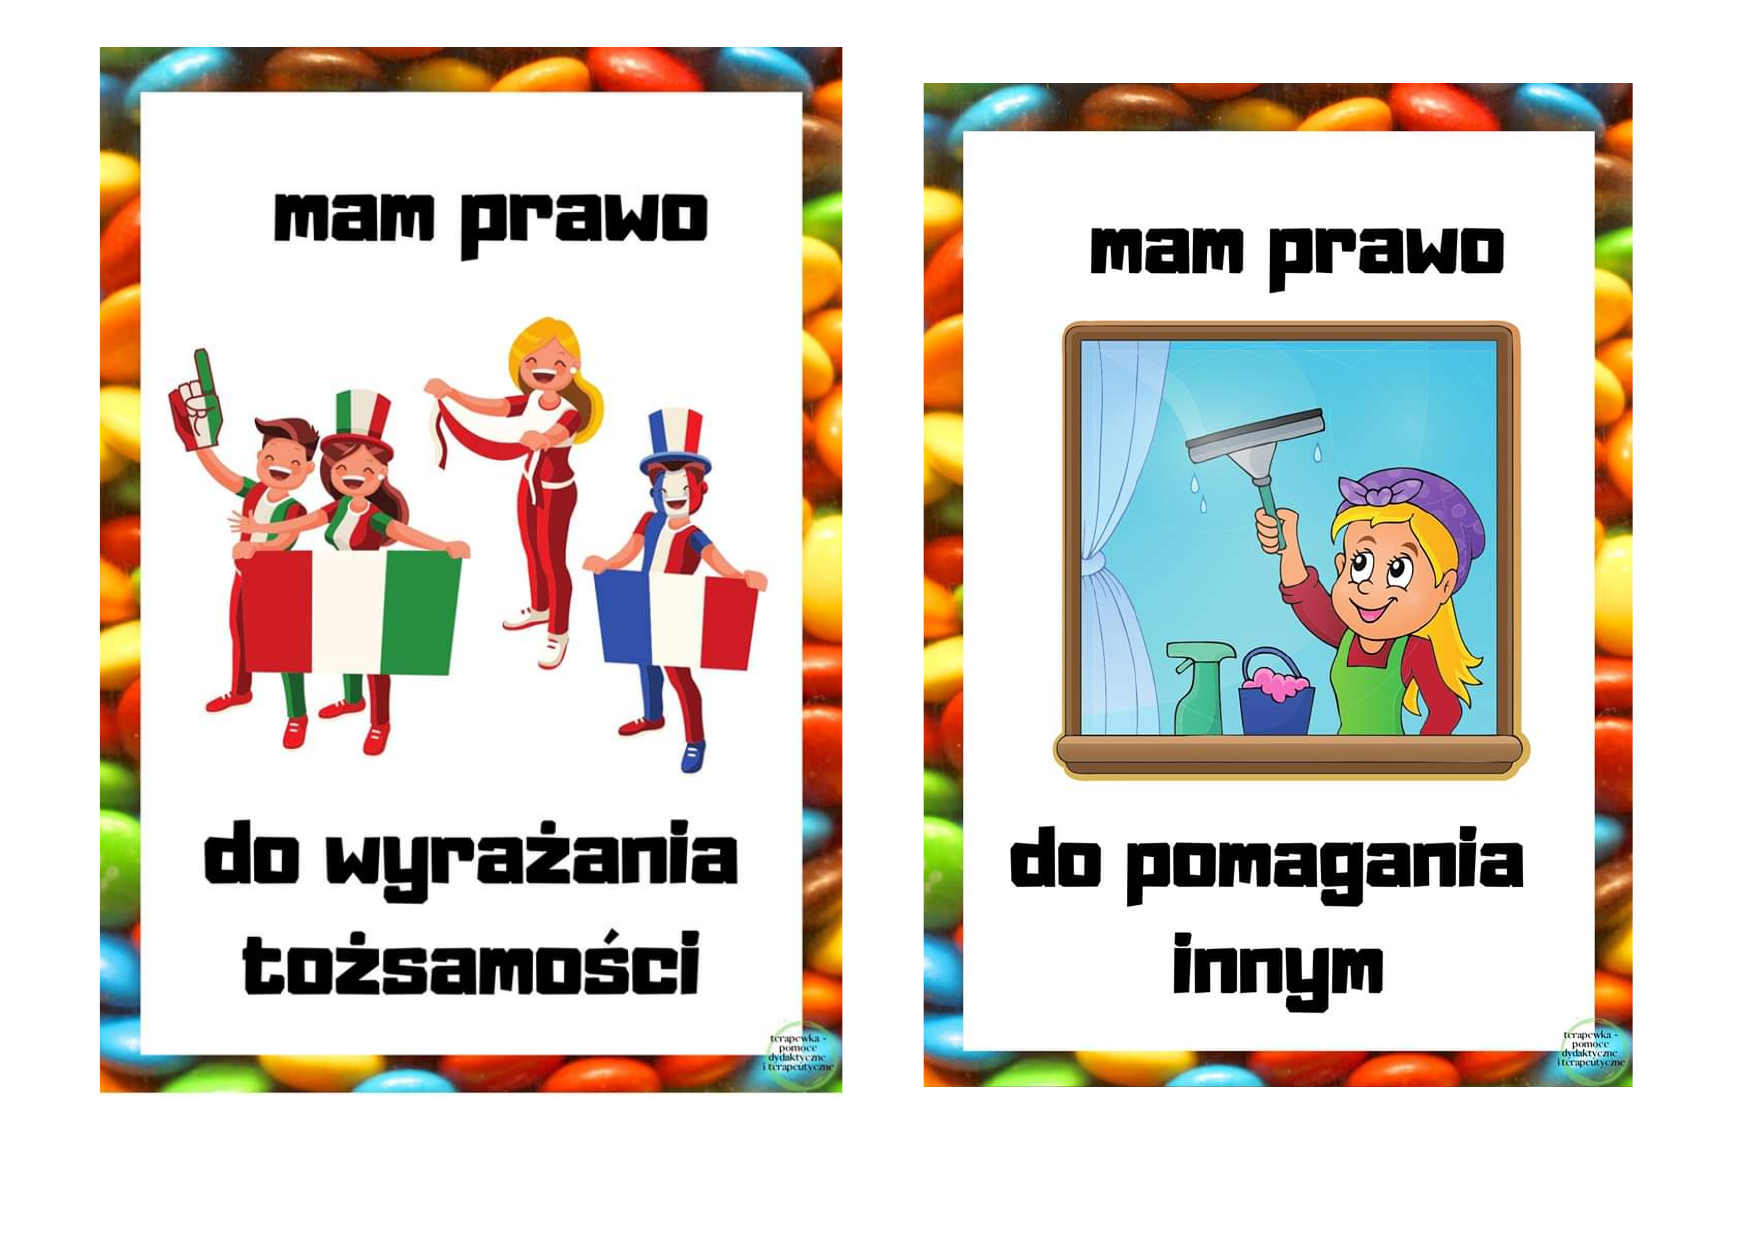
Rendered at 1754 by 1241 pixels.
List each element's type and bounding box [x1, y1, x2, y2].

picture [99, 47, 843, 1098]
picture [923, 83, 1633, 1087]
